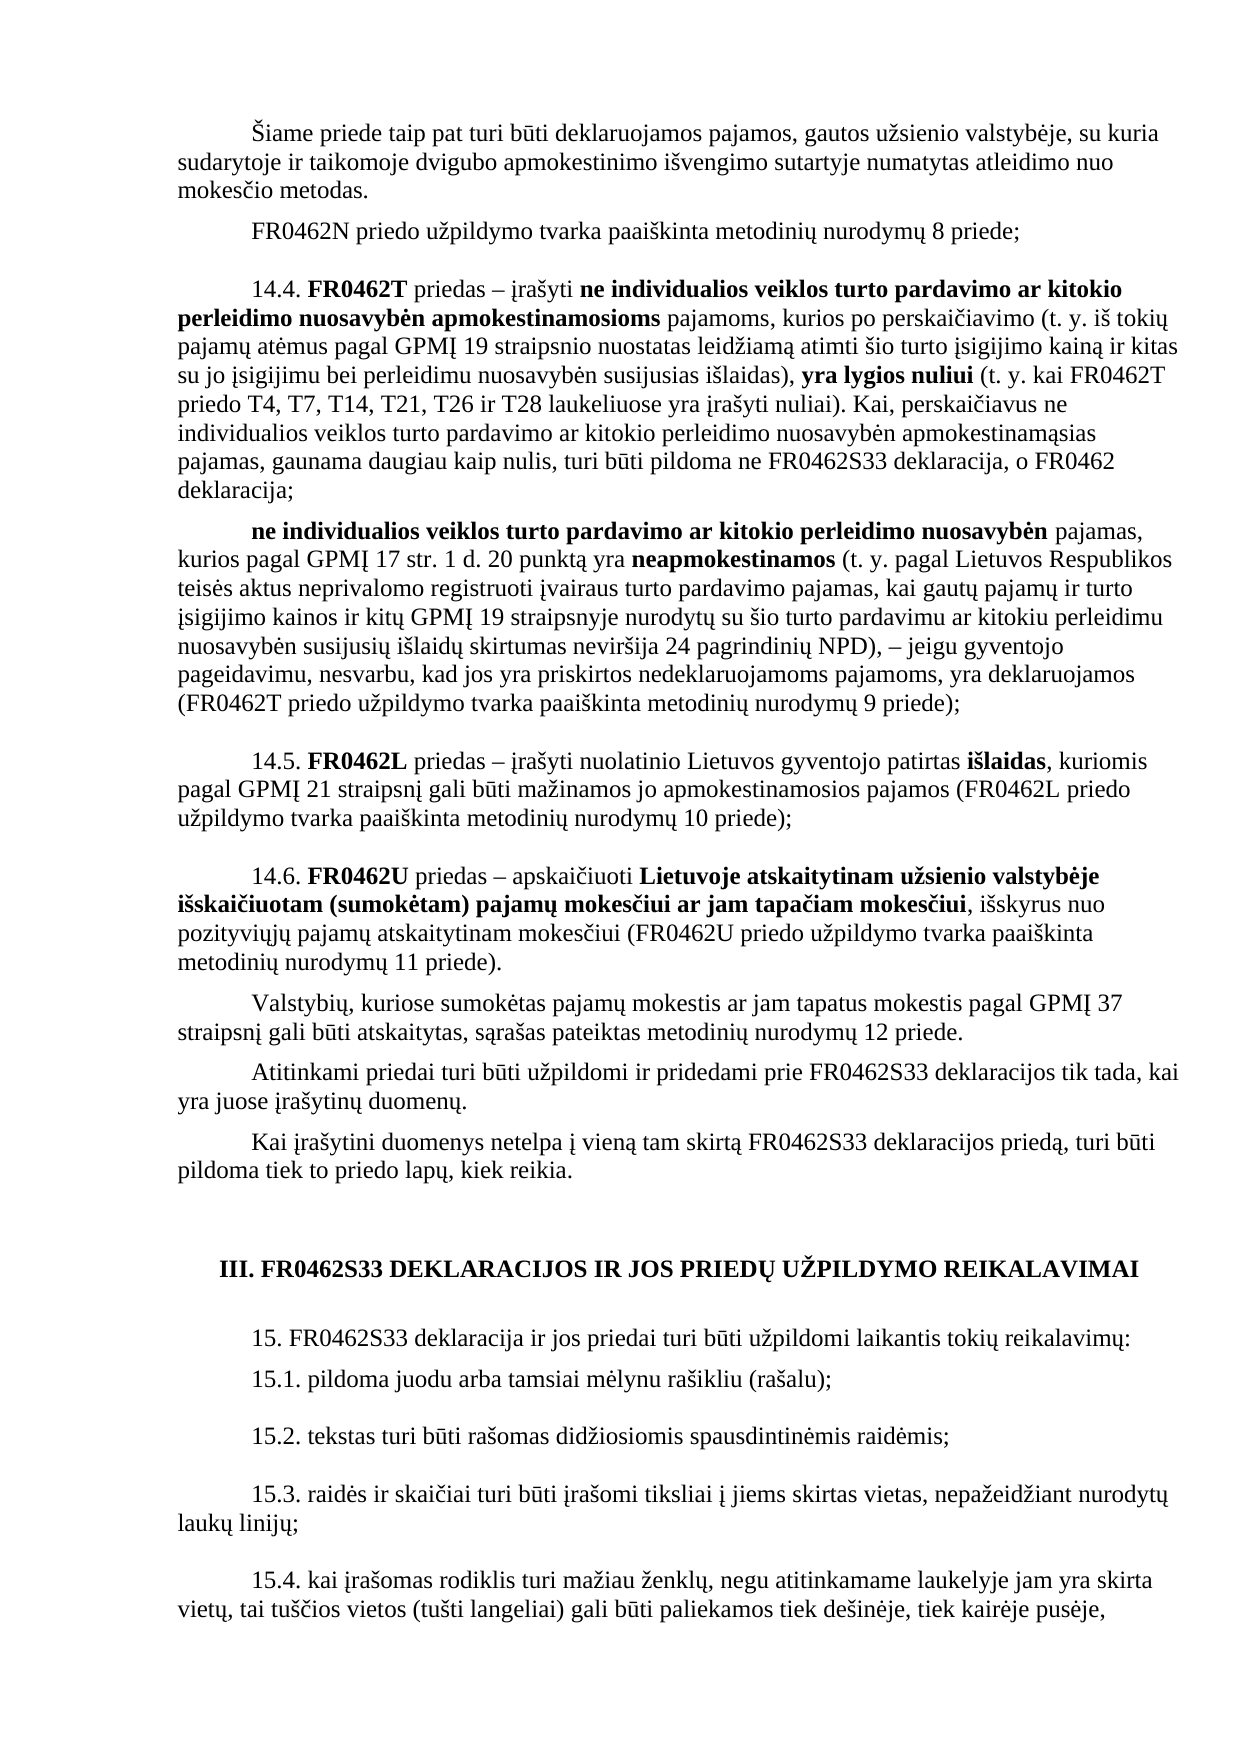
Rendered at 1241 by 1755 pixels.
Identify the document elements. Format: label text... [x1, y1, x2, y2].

text Šiame priede taip pat turi būti deklaruojamos pajamos, gautos užsienio valstybėje, su kuria sudarytoje ir taikomoje dvigubo apmokestinimo išvengimo sutartyje numatytas atleidimo nuo mokesčio metodas. [177, 118, 1182, 204]
text 14.4. FR0462T priedas – įrašyti ne individualios veiklos turto pardavimo ar kitokio perleidimo nuosavybėn apmokestinamosioms pajamoms, kurios po perskaičiavimo (t. y. iš tokių pajamų atėmus pagal GPMĮ 19 straipsnio nuostatas leidžiamą atimti šio turto įsigijimo kainą ir kitas su jo įsigijimu bei perleidimu nuosavybėn susijusias išlaidas), yra lygios nuliui (t. y. kai FR0462T priedo T4, T7, T14, T21, T26 ir T28 laukeliuose yra įrašyti nuliai). Kai, perskaičiavus ne individualios veiklos turto pardavimo ar kitokio perleidimo nuosavybėn apmokestinamąsias pajamas, gaunama daugiau kaip nulis, turi būti pildoma ne FR0462S33 deklaracija, o FR0462 deklaracija; [177, 274, 1182, 504]
text 15.4. kai įrašomas rodiklis turi mažiau ženklų, negu atitinkamame laukelyje jam yra skirta vietų, tai tuščios vietos (tušti langeliai) gali būti paliekamos tiek dešinėje, tiek kairėje pusėje, [177, 1565, 1182, 1623]
text 14.5. FR0462L priedas – įrašyti nuolatinio Lietuvos gyventojo patirtas išlaidas, kuriomis pagal GPMĮ 21 straipsnį gali būti mažinamos jo apmokestinamosios pajamos (FR0462L priedo užpildymo tvarka paaiškinta metodinių nurodymų 10 priede); [177, 746, 1182, 832]
text 15.1. pildoma juodu arba tamsiai mėlynu rašikliu (rašalu); [177, 1364, 1182, 1393]
text Valstybių, kuriose sumokėtas pajamų mokestis ar jam tapatus mokestis pagal GPMĮ 37 straipsnį gali būti atskaitytas, sąrašas pateiktas metodinių nurodymų 12 priede. [177, 988, 1182, 1045]
text Kai įrašytini duomenys netelpa į vieną tam skirtą FR0462S33 deklaracijos priedą, turi būti pildoma tiek to priedo lapų, kiek reikia. [177, 1127, 1182, 1184]
text 15. FR0462S33 deklaracija ir jos priedai turi būti užpildomi laikantis tokių reikalavimų: [177, 1323, 1182, 1352]
text III. FR0462S33 DEKLARACIJOS IR JOS PRIEDŲ UŽPILDYMO REIKALAVIMAI [177, 1254, 1182, 1282]
text 15.3. raidės ir skaičiai turi būti įrašomi tiksliai į jiems skirtas vietas, nepažeidžiant nurodytų laukų linijų; [177, 1479, 1182, 1536]
text 15.2. tekstas turi būti rašomas didžiosiomis spausdintinėmis raidėmis; [177, 1421, 1182, 1450]
text Atitinkami priedai turi būti užpildomi ir pridedami prie FR0462S33 deklaracijos tik tada, kai yra juose įrašytinų duomenų. [177, 1057, 1182, 1115]
text FR0462N priedo užpildymo tvarka paaiškinta metodinių nurodymų 8 priede; [177, 216, 1182, 245]
text 14.6. FR0462U priedas – apskaičiuoti Lietuvoje atskaitytinam užsienio valstybėje išskaičiuotam (sumokėtam) pajamų mokesčiui ar jam tapačiam mokesčiui, išskyrus nuo pozityviųjų pajamų atskaitytinam mokesčiui (FR0462U priedo užpildymo tvarka paaiškinta metodinių nurodymų 11 priede). [177, 861, 1182, 976]
text ne individualios veiklos turto pardavimo ar kitokio perleidimo nuosavybėn pajamas, kurios pagal GPMĮ 17 str. 1 d. 20 punktą yra neapmokestinamos (t. y. pagal Lietuvos Respublikos teisės aktus neprivalomo registruoti įvairaus turto pardavimo pajamas, kai gautų pajamų ir turto įsigijimo kainos ir kitų GPMĮ 19 straipsnyje nurodytų su šio turto pardavimu ar kitokiu perleidimu nuosavybėn susijusių išlaidų skirtumas neviršija 24 pagrindinių NPD), – jeigu gyventojo pageidavimu, nesvarbu, kad jos yra priskirtos nedeklaruojamoms pajamoms, yra deklaruojamos (FR0462T priedo užpildymo tvarka paaiškinta metodinių nurodymų 9 priede); [177, 516, 1182, 717]
